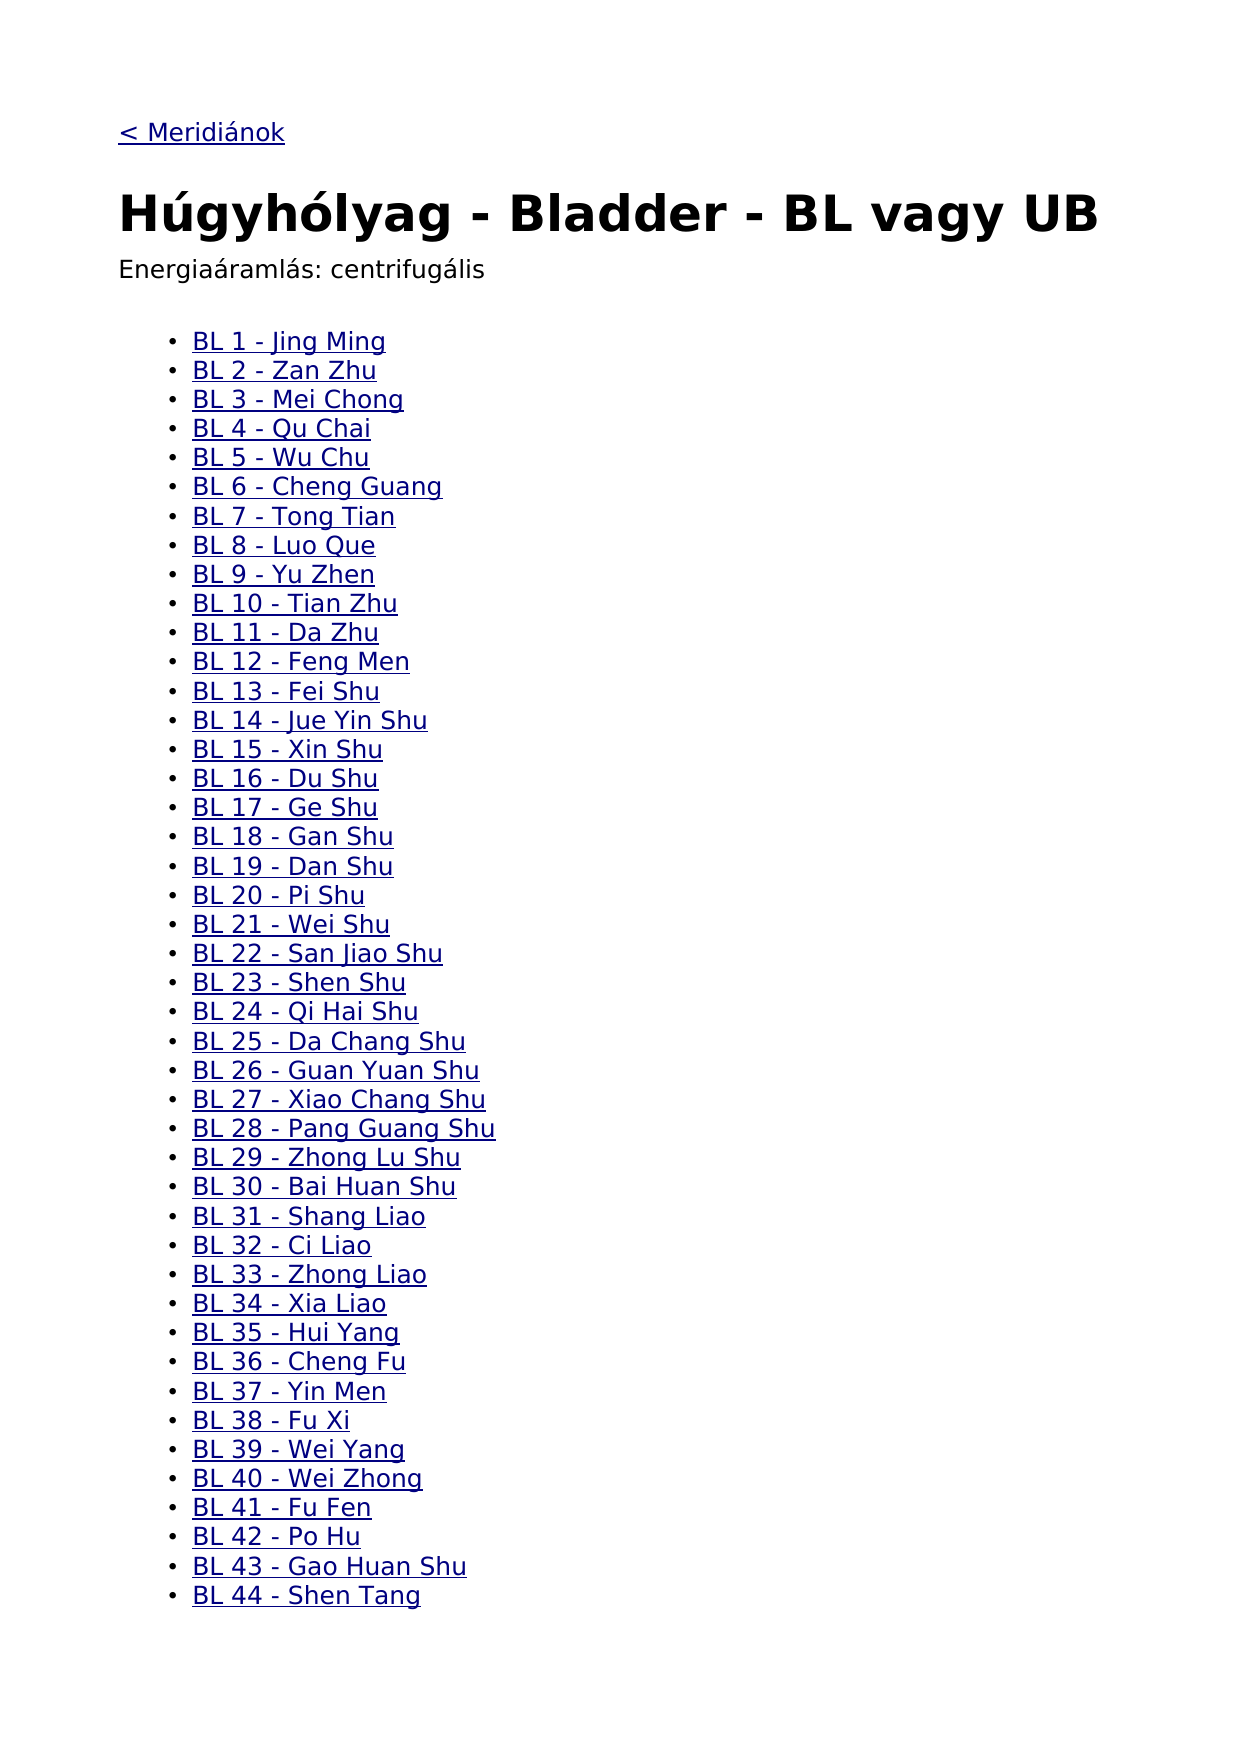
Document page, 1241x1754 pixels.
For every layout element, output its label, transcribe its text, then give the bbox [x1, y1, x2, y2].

subtitle Húgyhólyag - Bladder - BL vagy UB [118, 185, 1122, 243]
list BL 17 - Ge Shu [177, 793, 1122, 822]
list BL 30 - Bai Huan Shu [177, 1172, 1122, 1202]
list BL 16 - Du Shu [177, 764, 1122, 793]
list BL 13 - Fei Shu [177, 677, 1122, 706]
list BL 11 - Da Zhu [177, 618, 1122, 647]
list BL 20 - Pi Shu [177, 881, 1122, 910]
list BL 8 - Luo Que [177, 531, 1122, 560]
list BL 42 - Po Hu [177, 1522, 1122, 1552]
list BL 22 - San Jiao Shu [177, 939, 1122, 968]
list BL 28 - Pang Guang Shu [177, 1114, 1122, 1143]
list BL 36 - Cheng Fu [177, 1347, 1122, 1377]
list BL 9 - Yu Zhen [177, 560, 1122, 589]
list BL 18 - Gan Shu [177, 822, 1122, 852]
list BL 10 - Tian Zhu [177, 589, 1122, 618]
list BL 26 - Guan Yuan Shu [177, 1056, 1122, 1085]
list BL 41 - Fu Fen [177, 1493, 1122, 1522]
text < Meridiánok [118, 118, 1122, 147]
list BL 14 - Jue Yin Shu [177, 706, 1122, 735]
list BL 35 - Hui Yang [177, 1318, 1122, 1347]
list BL 32 - Ci Liao [177, 1231, 1122, 1260]
list BL 31 - Shang Liao [177, 1202, 1122, 1231]
list BL 5 - Wu Chu [177, 443, 1122, 472]
list BL 23 - Shen Shu [177, 968, 1122, 997]
list BL 15 - Xin Shu [177, 735, 1122, 764]
list BL 39 - Wei Yang [177, 1435, 1122, 1464]
list BL 2 - Zan Zhu [177, 356, 1122, 385]
list BL 38 - Fu Xi [177, 1406, 1122, 1435]
list BL 21 - Wei Shu [177, 910, 1122, 939]
list BL 34 - Xia Liao [177, 1289, 1122, 1318]
list BL 25 - Da Chang Shu [177, 1027, 1122, 1056]
text Energiaáramlás: centrifugális [118, 256, 1122, 285]
list BL 43 - Gao Huan Shu [177, 1552, 1122, 1581]
list BL 19 - Dan Shu [177, 852, 1122, 881]
list BL 37 - Yin Men [177, 1377, 1122, 1406]
list BL 44 - Shen Tang [177, 1581, 1122, 1610]
list BL 29 - Zhong Lu Shu [177, 1143, 1122, 1172]
list BL 12 - Feng Men [177, 647, 1122, 677]
list BL 1 - Jing Ming [177, 327, 1122, 356]
list BL 7 - Tong Tian [177, 502, 1122, 531]
list BL 6 - Cheng Guang [177, 472, 1122, 502]
list BL 40 - Wei Zhong [177, 1464, 1122, 1493]
list BL 33 - Zhong Liao [177, 1260, 1122, 1289]
list BL 27 - Xiao Chang Shu [177, 1085, 1122, 1114]
list BL 4 - Qu Chai [177, 414, 1122, 443]
list BL 24 - Qi Hai Shu [177, 997, 1122, 1027]
list BL 3 - Mei Chong [177, 385, 1122, 414]
